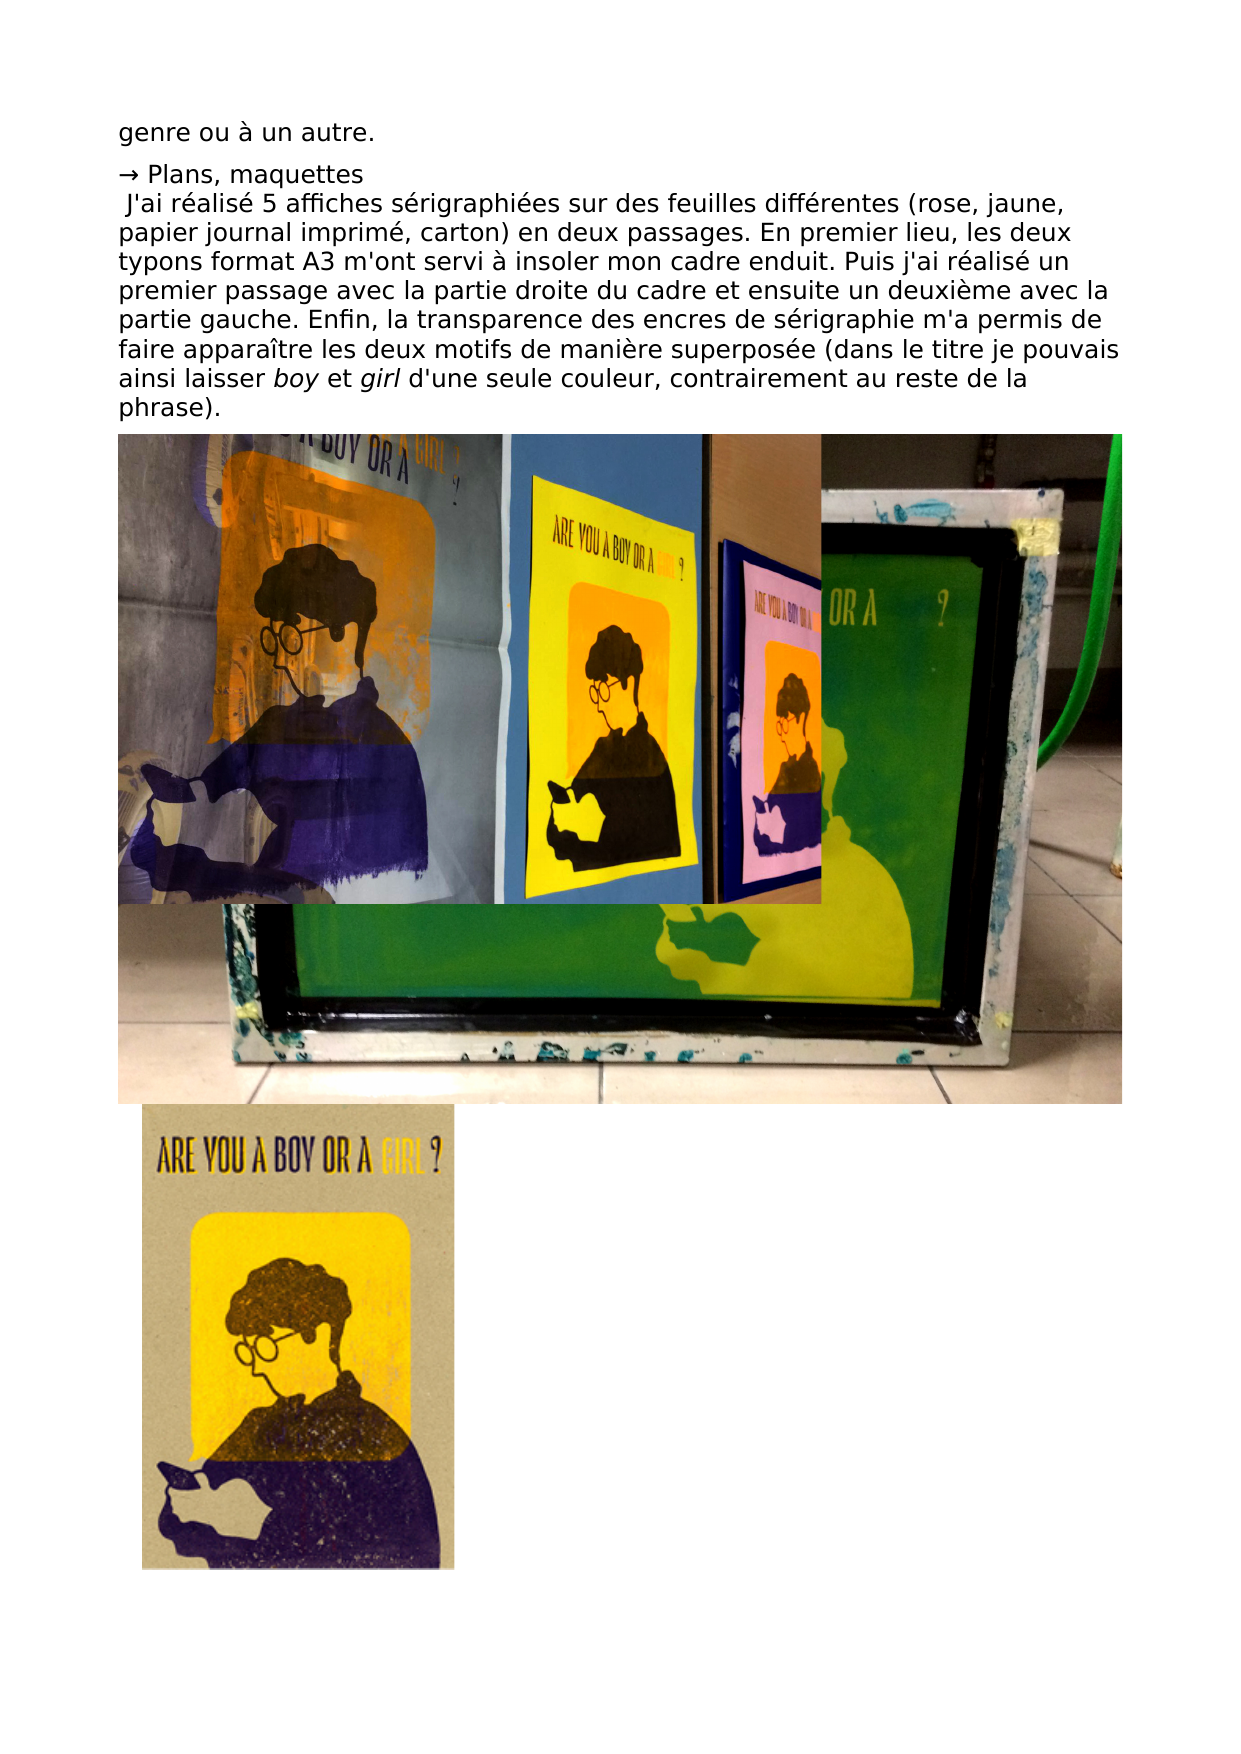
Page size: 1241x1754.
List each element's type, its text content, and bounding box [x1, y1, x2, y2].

text genre ou à un autre. [118, 118, 1122, 147]
picture [118, 434, 1123, 1570]
text → Plans, maquettes J'ai réalisé 5 affiches sérigraphiées sur des feuilles différentes (rose, jaune, papier journal imprimé, carton) en deux passages. En premier lieu, les deux typons format A3 m'ont servi à insoler mon cadre enduit. Puis j'ai réalisé un premier passage avec la partie droite du cadre et ensuite un deuxième avec la partie gauche. Enfin, la transparence des encres de sérigraphie m'a permis de faire apparaître les deux motifs de manière superposée (dans le titre je pouvais ainsi laisser boy et girl d'une seule couleur, contrairement au reste de la phrase). [118, 160, 1122, 422]
